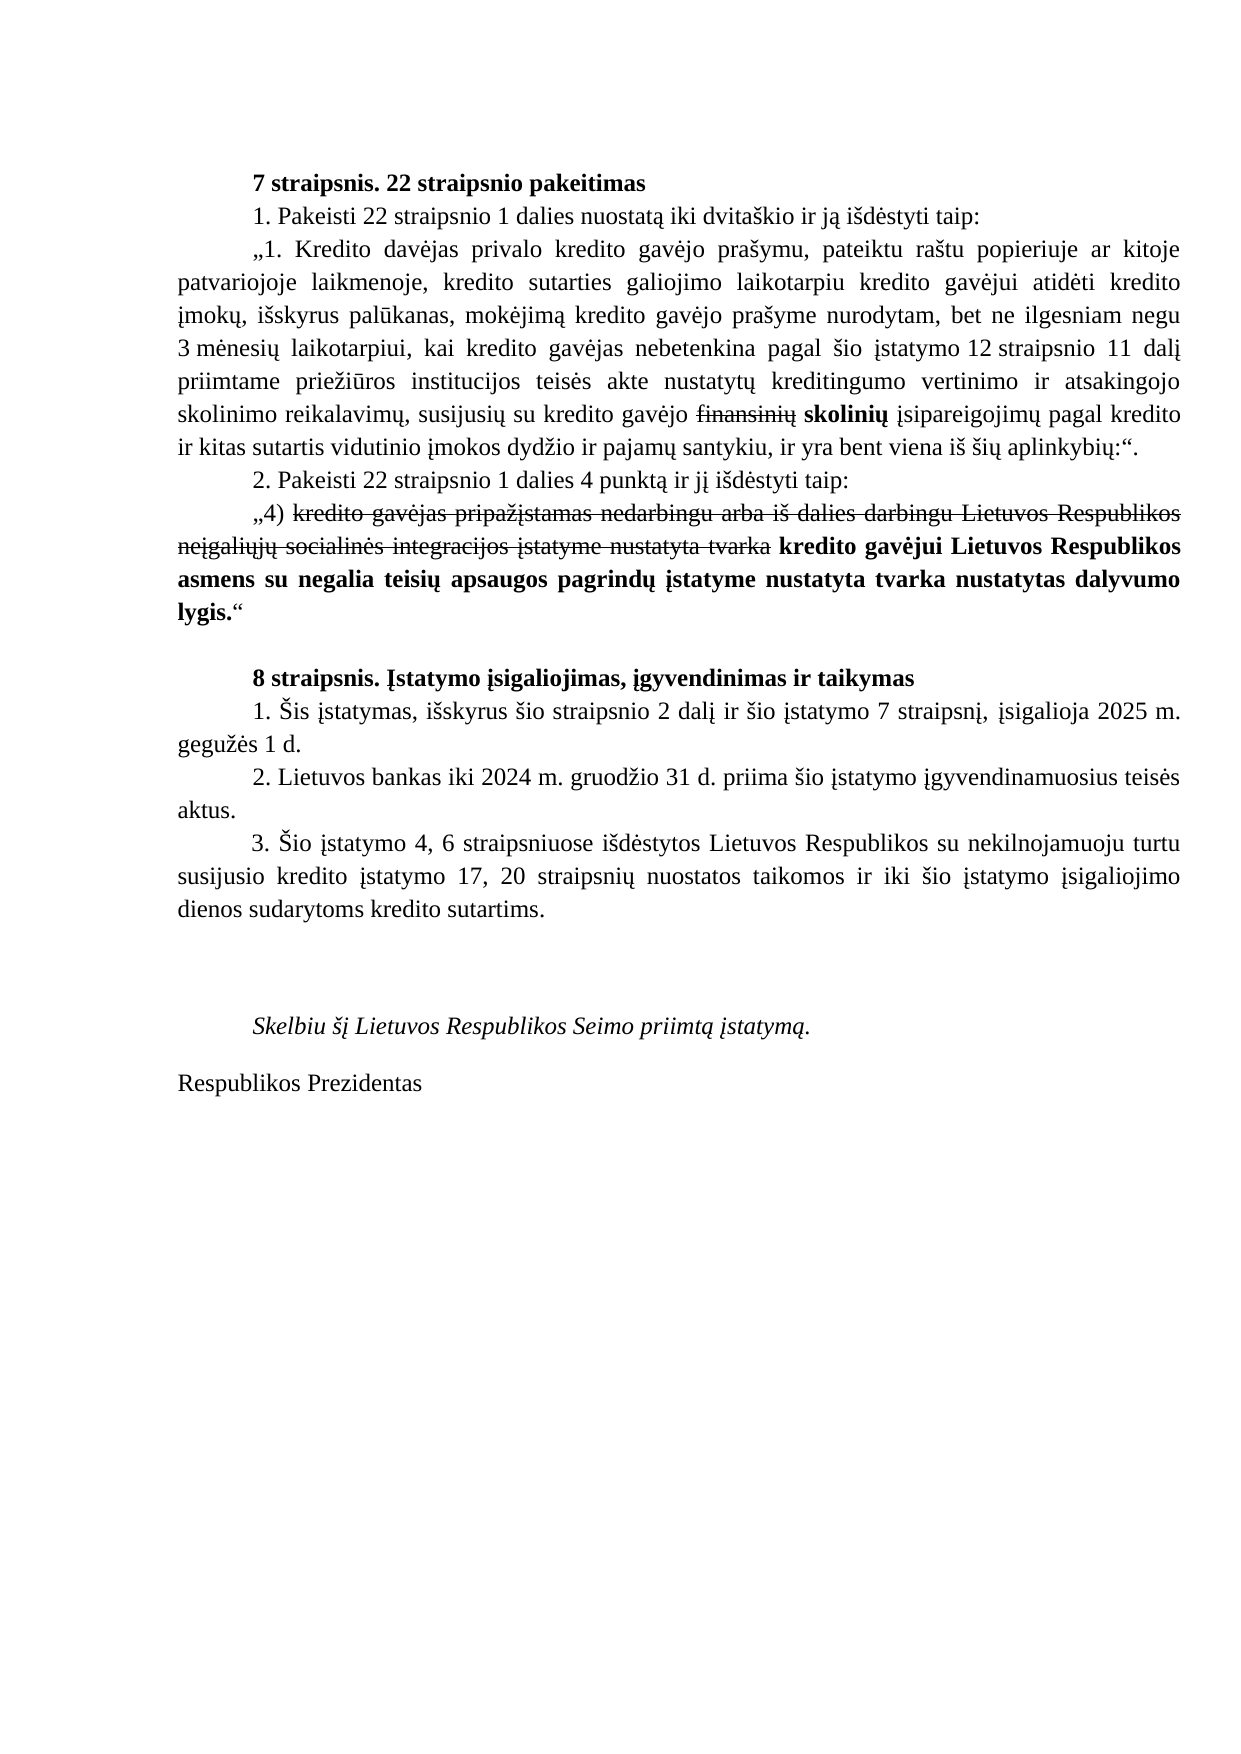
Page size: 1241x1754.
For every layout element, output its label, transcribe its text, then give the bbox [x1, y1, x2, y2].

text 2. Pakeisti 22 straipsnio 1 dalies 4 punktą ir jį išdėstyti taip: [177, 465, 1181, 494]
text 1. Pakeisti 22 straipsnio 1 dalies nuostatą iki dvitaškio ir ją išdėstyti taip: [177, 201, 1181, 230]
text „4) kredito gavėjas pripažįstamas nedarbingu arba iš dalies darbingu Lietuvos Respublikos neįgaliųjų socialinės integracijos įstatyme nustatyta tvarka kredito gavėjui Lietuvos Respublikos asmens su negalia teisių apsaugos pagrindų įstatyme nustatyta tvarka nustatytas dalyvumo lygis.“ [177, 498, 1181, 626]
text Respublikos Prezidentas [177, 1068, 1181, 1097]
text 2. Lietuvos bankas iki 2024 m. gruodžio 31 d. priima šio įstatymo įgyvendinamuosius teisės aktus. [177, 762, 1181, 824]
text „1. Kredito davėjas privalo kredito gavėjo prašymu, pateiktu raštu popieriuje ar kitoje patvariojoje laikmenoje, kredito sutarties galiojimo laikotarpiu kredito gavėjui atidėti kredito įmokų, išskyrus palūkanas, mokėjimą kredito gavėjo prašyme nurodytam, bet ne ilgesniam negu 3 mėnesių laikotarpiui, kai kredito gavėjas nebetenkina pagal šio įstatymo 12 straipsnio 11 dalį priimtame priežiūros institucijos teisės akte nustatytų kreditingumo vertinimo ir atsakingojo skolinimo reikalavimų, susijusių su kredito gavėjo finansinių skolinių įsipareigojimų pagal kredito ir kitas sutartis vidutinio įmokos dydžio ir pajamų santykiu, ir yra bent viena iš šių aplinkybių:“. [177, 234, 1181, 461]
text 7 straipsnis. 22 straipsnio pakeitimas [177, 168, 1181, 197]
text Skelbiu šį Lietuvos Respublikos Seimo priimtą įstatymą. [177, 1011, 1181, 1039]
text 3. Šio įstatymo 4, 6 straipsniuose išdėstytos Lietuvos Respublikos su nekilnojamuoju turtu susijusio kredito įstatymo 17, 20 straipsnių nuostatos taikomos ir iki šio įstatymo įsigaliojimo dienos sudarytoms kredito sutartims. [177, 828, 1181, 923]
text 8 straipsnis. Įstatymo įsigaliojimas, įgyvendinimas ir taikymas [177, 663, 1181, 692]
text 1. Šis įstatymas, išskyrus šio straipsnio 2 dalį ir šio įstatymo 7 straipsnį, įsigalioja 2025 m. gegužės 1 d. [177, 696, 1181, 758]
